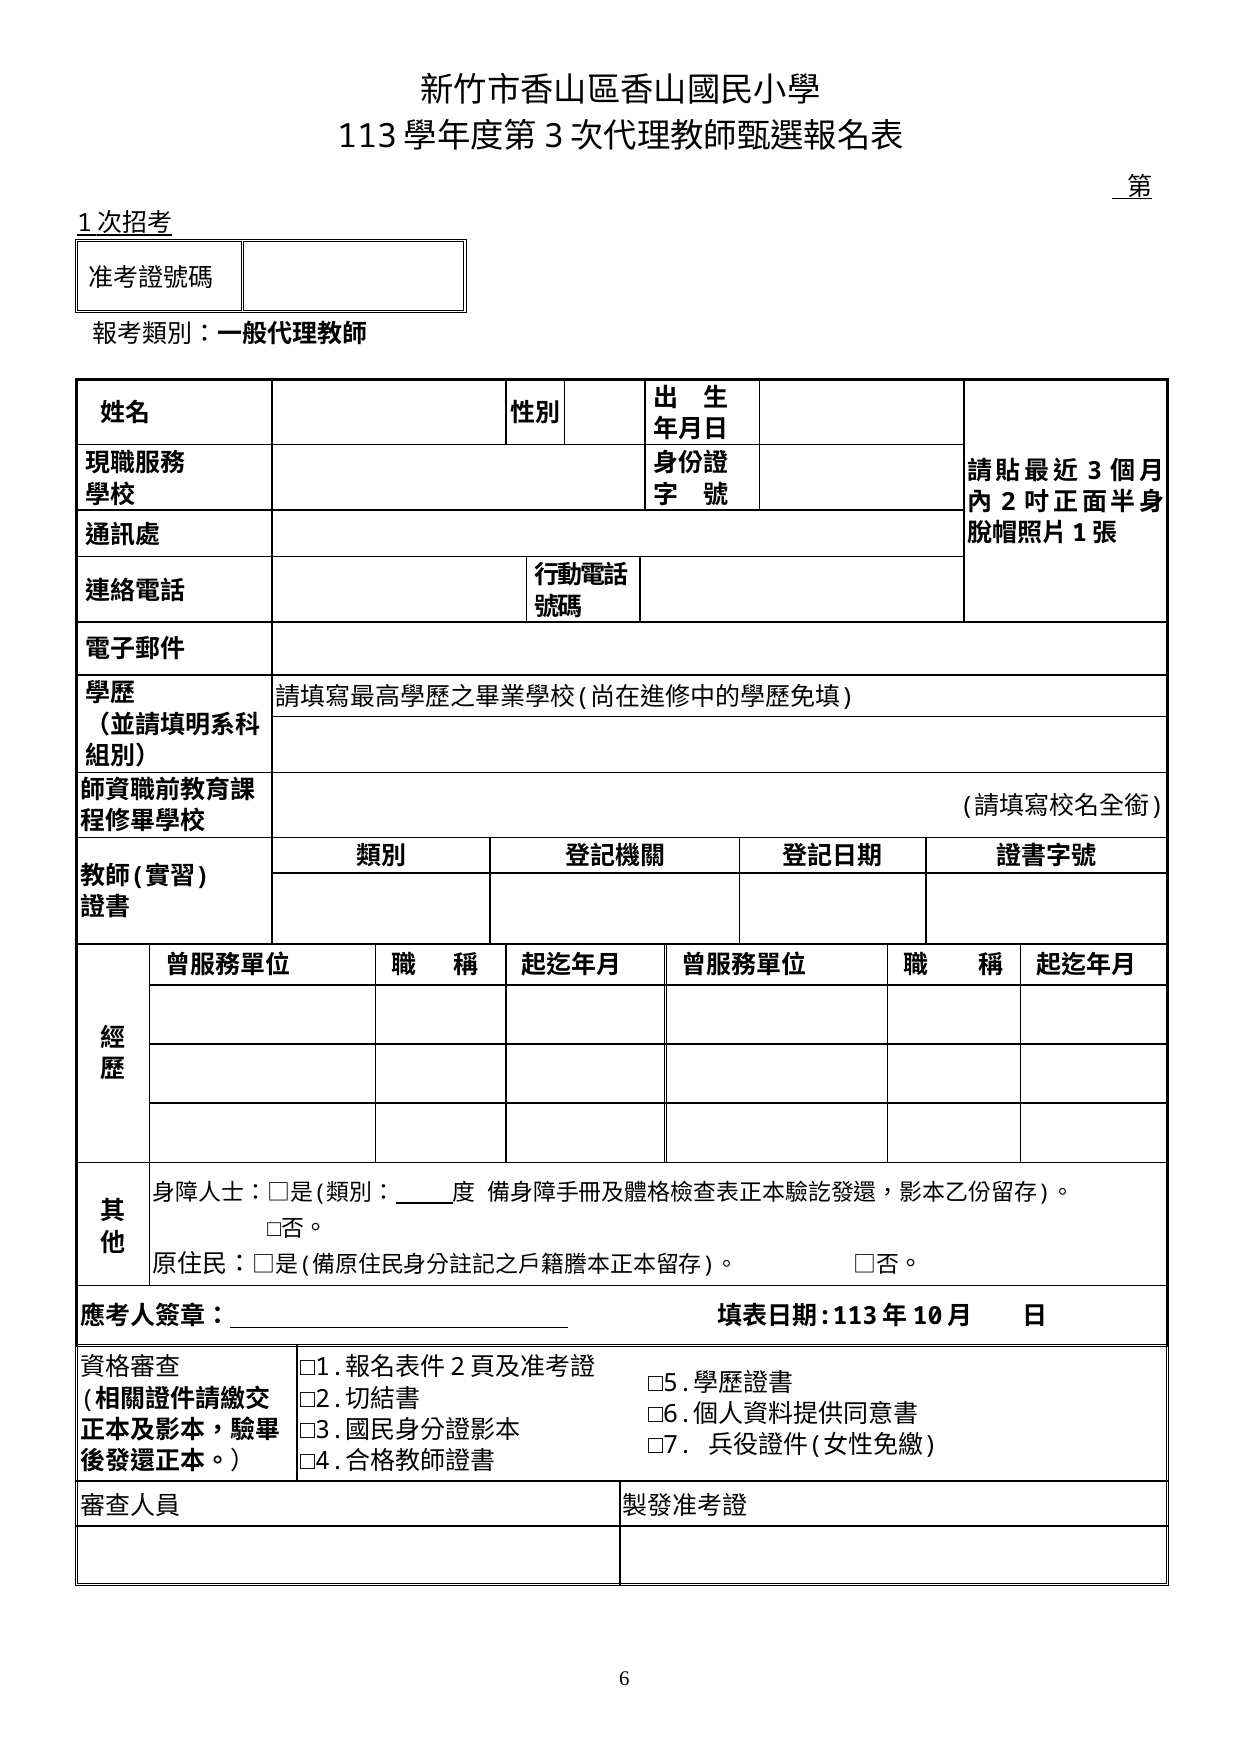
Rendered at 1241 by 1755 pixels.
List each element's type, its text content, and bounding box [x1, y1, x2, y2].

table_cell [740, 874, 925, 943]
table_cell [1021, 1045, 1166, 1102]
table_header [760, 381, 963, 444]
table_cell 職 稱 [376, 945, 505, 984]
table_cell 請填寫最高學歷之畢業學校(尚在進修中的學歷免填) [273, 676, 1166, 716]
table_cell [273, 511, 963, 556]
table_cell 身份證 字 號 [646, 445, 759, 509]
table_cell [888, 1104, 1020, 1161]
table_cell 資格審查 (相關證件請繳交正本及影本，驗畢後發還正本。） [78, 1347, 296, 1480]
table_header 請貼最近3個月內2吋正面半身脫帽照片1張 [965, 381, 1166, 621]
table_cell [376, 1104, 505, 1161]
table_header [273, 381, 505, 444]
table_header 准考證號碼 [78, 242, 241, 310]
table_header 性別 [507, 381, 564, 444]
table_cell 教師(實習) 證書 [78, 838, 271, 943]
table_cell 證書字號 [927, 838, 1166, 872]
table_cell [507, 1045, 664, 1102]
table_cell 登記機關 [491, 838, 739, 872]
table_cell 現職服務 學校 [78, 445, 271, 509]
table_cell [507, 1104, 664, 1161]
table_cell 曾服務單位 [667, 945, 887, 984]
table_cell [927, 874, 1166, 943]
table_cell [150, 1045, 375, 1102]
table_cell [273, 623, 1166, 674]
table_cell [491, 874, 739, 943]
table_cell [507, 986, 664, 1043]
table_cell 起迄年月 [507, 945, 664, 984]
table_cell 應考人簽章： 填表日期:113年10月 日 [78, 1286, 1166, 1344]
table_cell 類別 [273, 838, 489, 872]
table_cell 連絡電話 [78, 557, 271, 621]
table_cell □5.學歷證書 □6.個人資料提供同意書 □7. 兵役證件(女性免繳) [645, 1347, 1166, 1480]
table_cell [273, 717, 1166, 772]
table_cell [78, 1527, 619, 1583]
table_cell 登記日期 [740, 838, 925, 872]
table_cell 經 歷 [78, 945, 149, 1161]
table_header [244, 242, 463, 310]
table_cell 製發准考證 [621, 1482, 1166, 1525]
table_cell 曾服務單位 [150, 945, 375, 984]
table_cell [150, 1104, 375, 1161]
table_cell 學歷 （並請填明系科組別） [78, 676, 271, 772]
table_cell [888, 1045, 1020, 1102]
table_cell [621, 1527, 1166, 1583]
table_cell [1021, 1104, 1166, 1161]
table_cell [273, 557, 526, 621]
table_cell 師資職前教育課程修畢學校 [78, 773, 271, 837]
table_cell [641, 557, 963, 621]
text 新竹市香山區香山國民小學 [77, 75, 1163, 108]
table_cell 身障人士：□是(類別： 度 備身障手冊及體格檢查表正本驗訖發還，影本乙份留存)。 □否。 原住民：□是(備原住民身分註記之戶籍謄本正本留存)。 □否。 [150, 1163, 1166, 1285]
table_header [565, 381, 644, 444]
table_cell 職 稱 [888, 945, 1020, 984]
table_header 姓名 [78, 381, 271, 444]
table_cell [667, 1045, 887, 1102]
table_cell [888, 986, 1020, 1043]
table_cell [1021, 986, 1166, 1043]
table_cell □1.報名表件2頁及准考證 □2.切結書 □3.國民身分證影本 □4.合格教師證書 [298, 1347, 645, 1480]
table_cell (請填寫校名全銜) [273, 773, 1166, 837]
text 113學年度第3次代理教師甄選報名表 [77, 121, 1163, 154]
table_cell 其 他 [78, 1163, 149, 1285]
table_cell [667, 986, 887, 1043]
table_cell [376, 986, 505, 1043]
table_cell [376, 1045, 505, 1102]
table_cell 行動電話號碼 [527, 557, 639, 621]
text 報考類別：一般代理教師 [77, 313, 1163, 349]
table_cell 通訊處 [78, 511, 271, 556]
table_header 出 生 年月日 [646, 381, 759, 444]
table_cell [273, 445, 644, 509]
table_cell 電子郵件 [78, 623, 271, 674]
table_cell [150, 986, 375, 1043]
table_cell 起迄年月 [1021, 945, 1166, 984]
text 第1次招考 [77, 167, 1163, 239]
table_cell 審查人員 [78, 1482, 619, 1525]
table_cell [667, 1104, 887, 1161]
table_cell [760, 445, 963, 509]
table_cell [273, 874, 489, 943]
